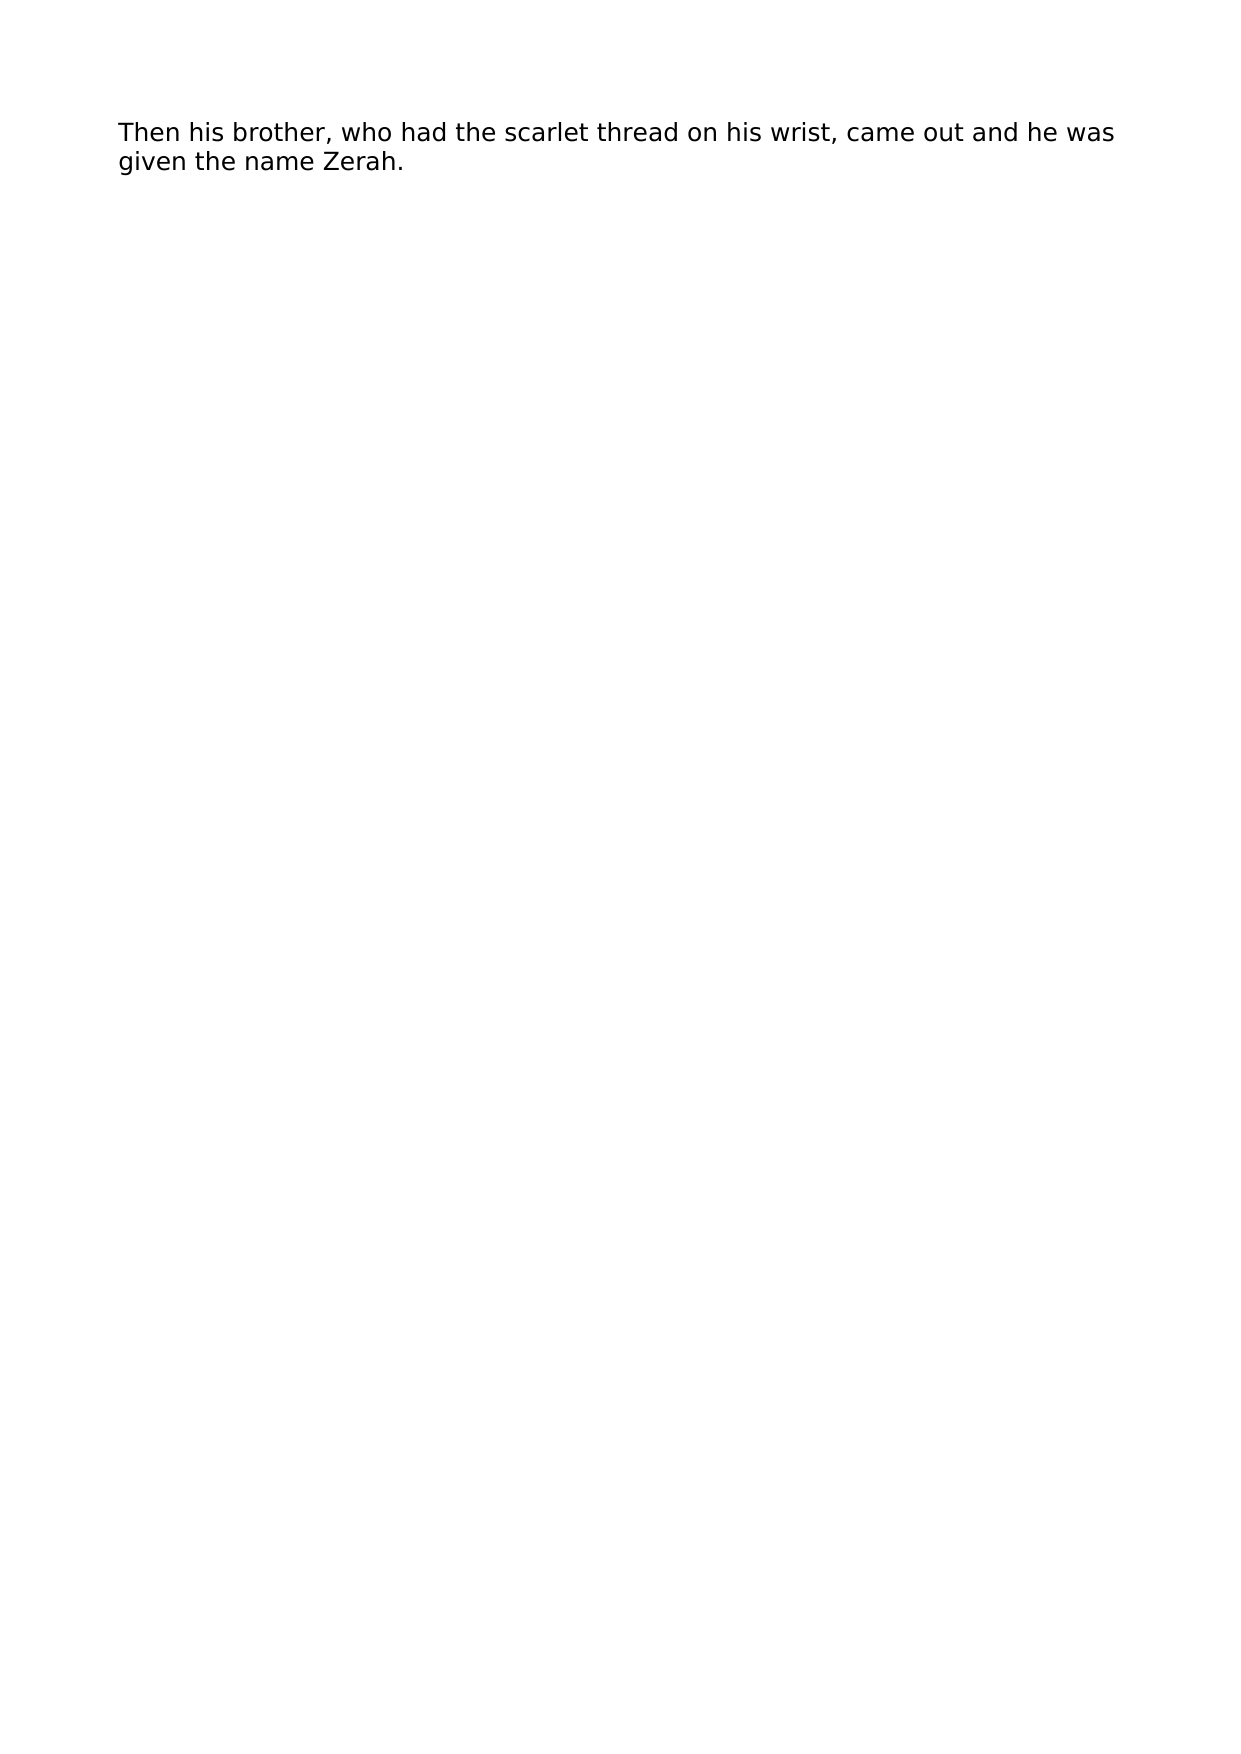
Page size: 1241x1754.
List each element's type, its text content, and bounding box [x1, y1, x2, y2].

text Then his brother, who had the scarlet thread on his wrist, came out and he was given the name Zerah. [118, 118, 1122, 176]
